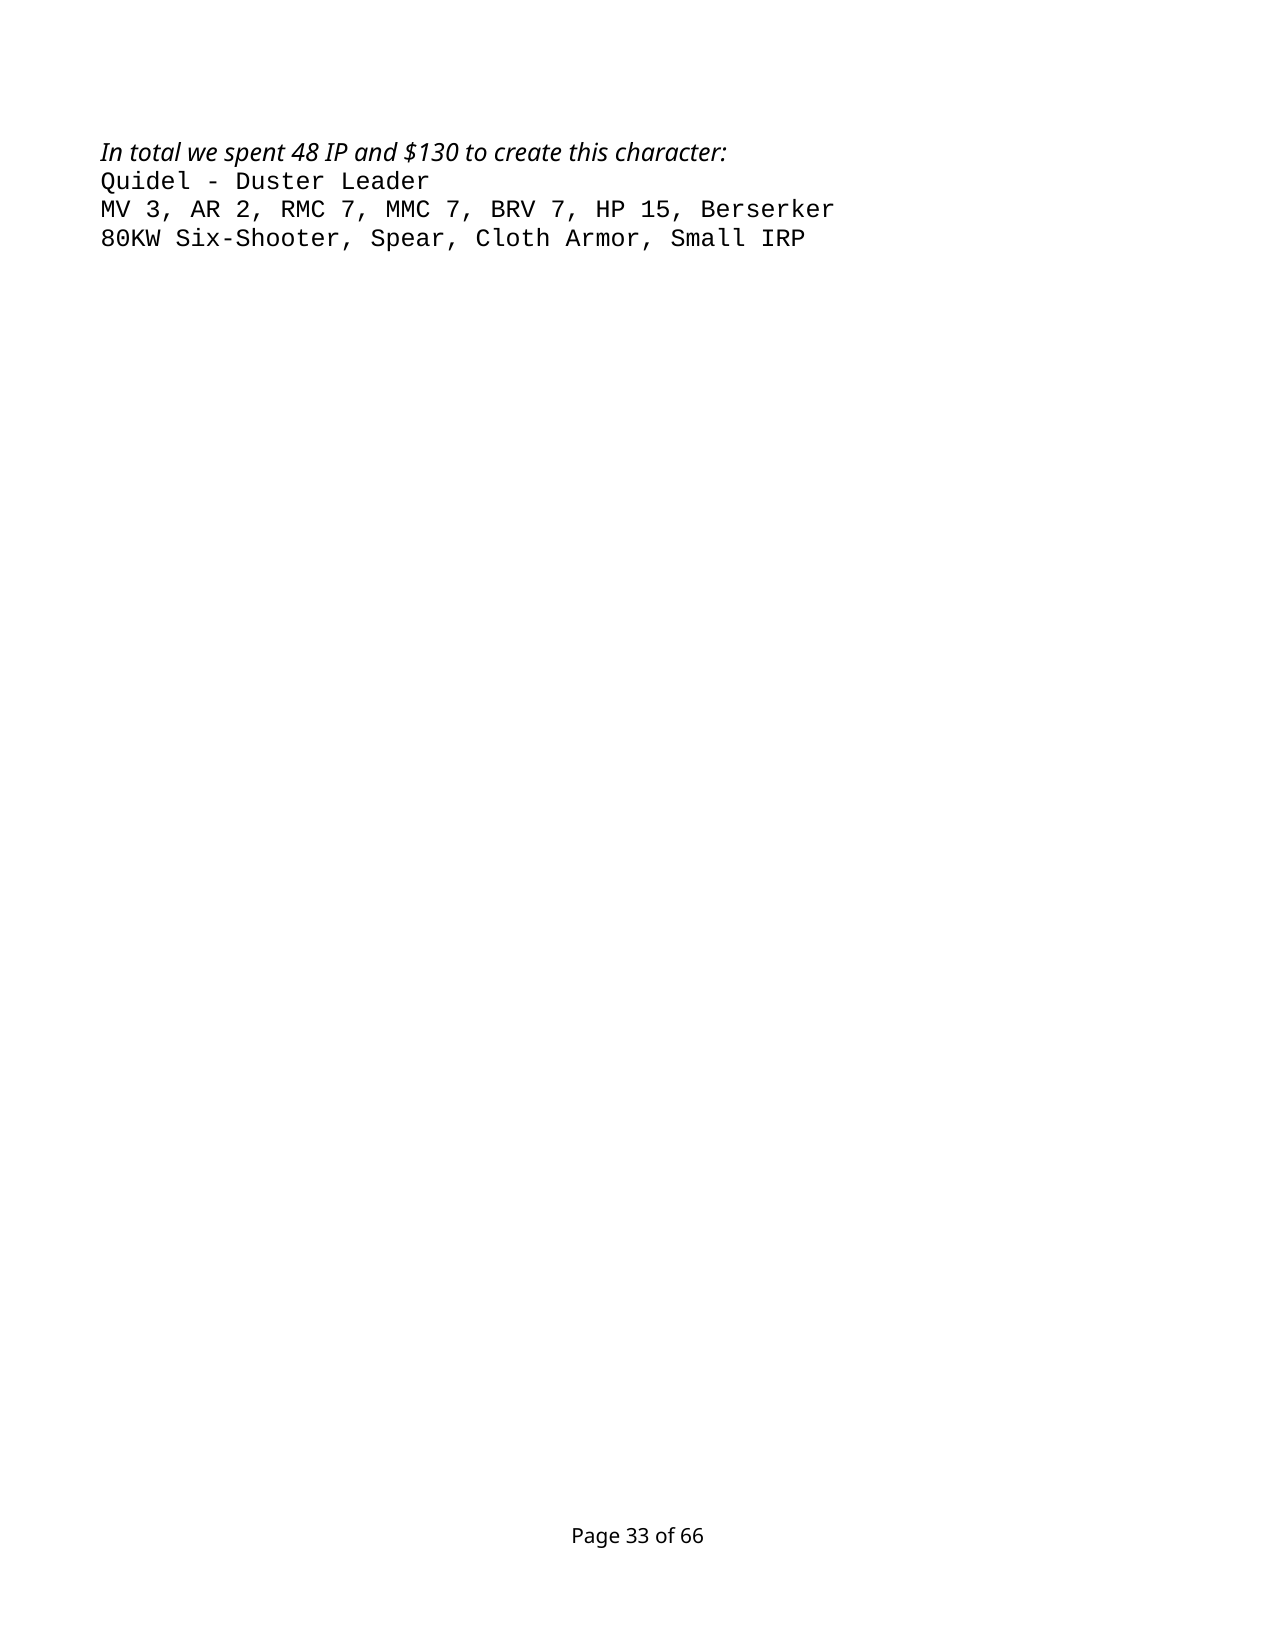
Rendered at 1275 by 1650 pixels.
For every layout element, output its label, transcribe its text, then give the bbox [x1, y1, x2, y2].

text 80KW Six-Shooter, Spear, Cloth Armor, Small IRP [100, 225, 1174, 253]
text In total we spent 48 IP and $130 to create this character: [100, 134, 1174, 168]
text Quidel - Duster Leader [100, 168, 1174, 197]
text MV 3, AR 2, RMC 7, MMC 7, BRV 7, HP 15, Berserker [100, 197, 1174, 225]
